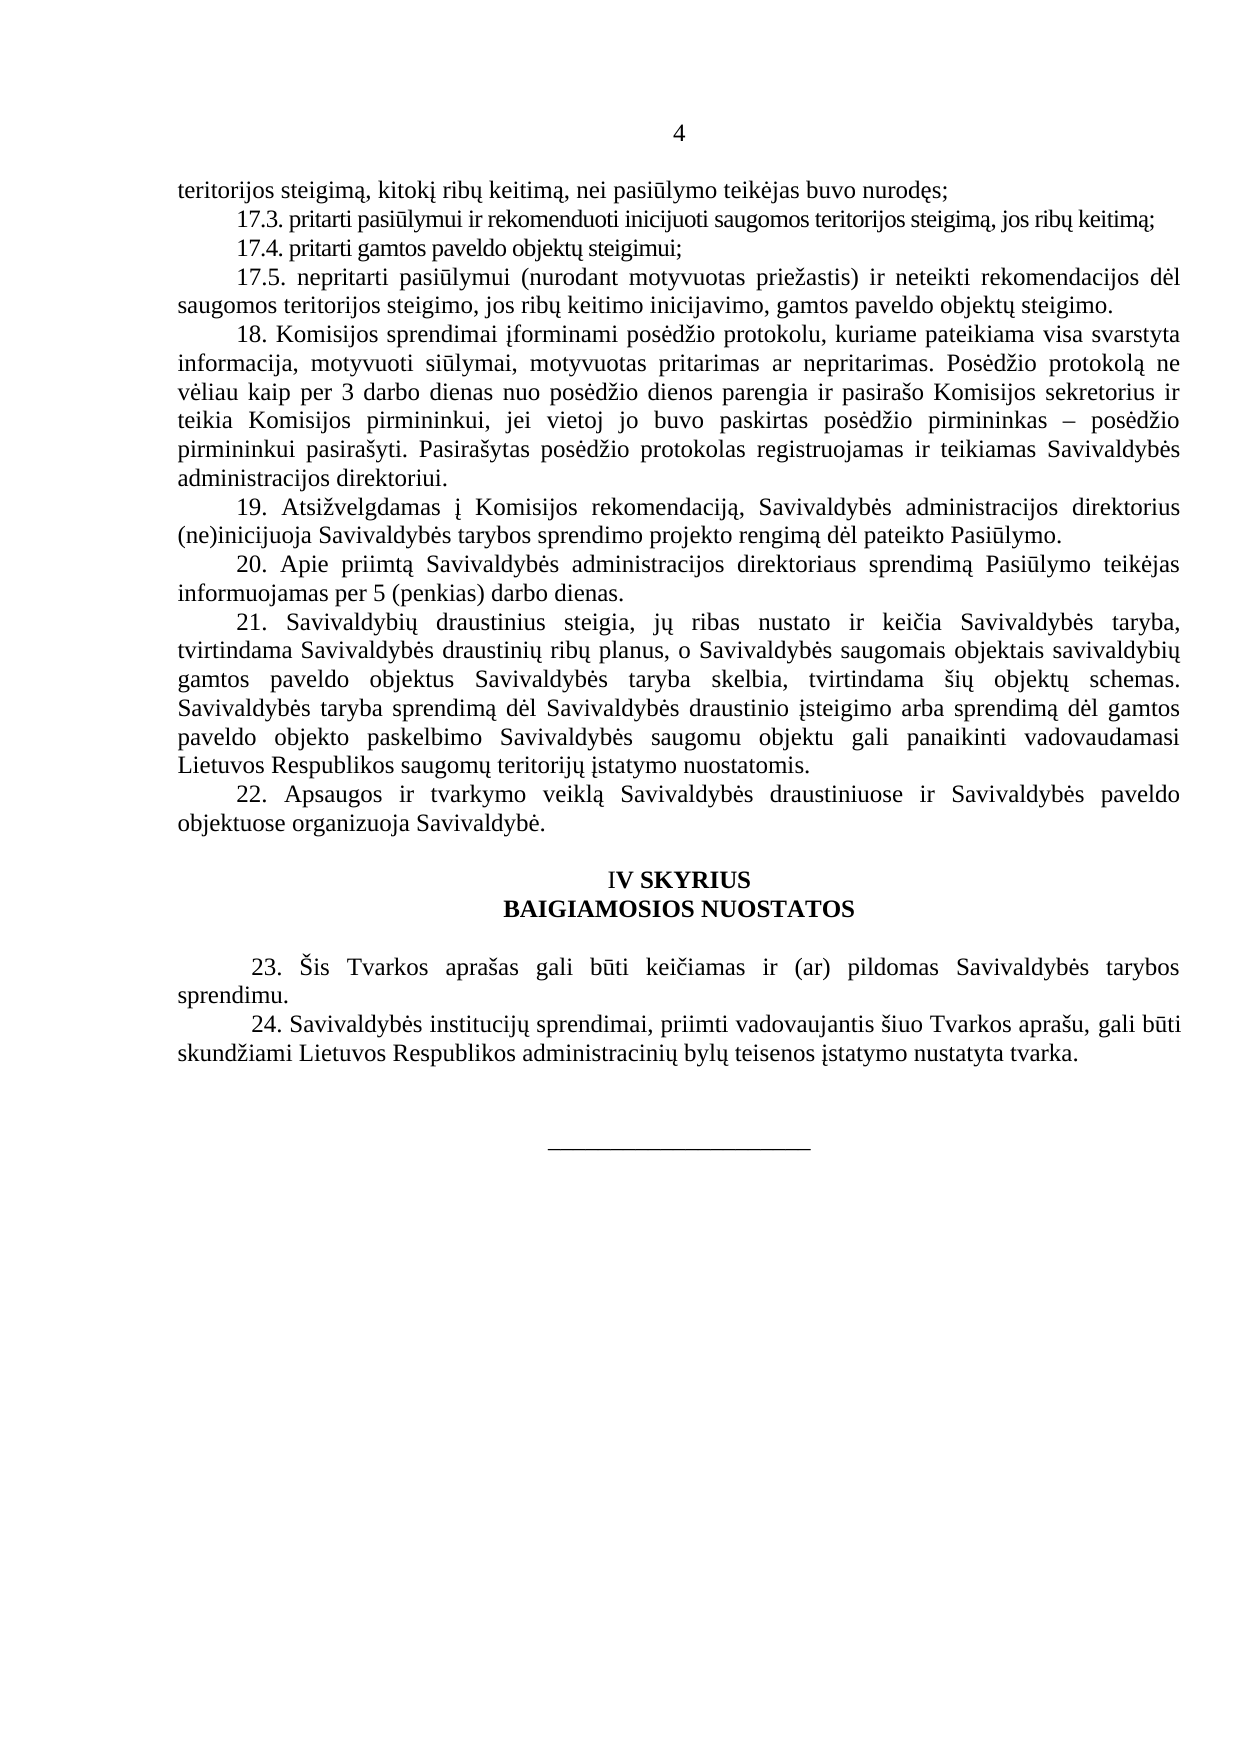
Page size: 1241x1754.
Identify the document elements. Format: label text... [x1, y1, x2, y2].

text IV SKYRIUS [177, 866, 1181, 894]
text 20. Apie priimtą Savivaldybės administracijos direktoriaus sprendimą Pasiūlymo teikėjas informuojamas per 5 (penkias) darbo dienas. [177, 549, 1181, 607]
text 17.3. pritarti pasiūlymui ir rekomenduoti inicijuoti saugomos teritorijos steigimą, jos ribų keitimą; [177, 204, 1181, 233]
text 24. Savivaldybės institucijų sprendimai, priimti vadovaujantis šiuo Tvarkos aprašu, gali būti skundžiami Lietuvos Respublikos administracinių bylų teisenos įstatymo nustatyta tvarka. [177, 1009, 1181, 1067]
text 17.4. pritarti gamtos paveldo objektų steigimui; [177, 233, 1181, 262]
text 21. Savivaldybių draustinius steigia, jų ribas nustato ir keičia Savivaldybės taryba, tvirtindama Savivaldybės draustinių ribų planus, o Savivaldybės saugomais objektais savivaldybių gamtos paveldo objektus Savivaldybės taryba skelbia, tvirtindama šių objektų schemas. Savivaldybės taryba sprendimą dėl Savivaldybės draustinio įsteigimo arba sprendimą dėl gamtos paveldo objekto paskelbimo Savivaldybės saugomu objektu gali panaikinti vadovaudamasi Lietuvos Respublikos saugomų teritorijų įstatymo nuostatomis. [177, 607, 1181, 779]
text 22. Apsaugos ir tvarkymo veiklą Savivaldybės draustiniuose ir Savivaldybės paveldo objektuose organizuoja Savivaldybė. [177, 779, 1181, 837]
text 18. Komisijos sprendimai įforminami posėdžio protokolu, kuriame pateikiama visa svarstyta informacija, motyvuoti siūlymai, motyvuotas pritarimas ar nepritarimas. Posėdžio protokolą ne vėliau kaip per 3 darbo dienas nuo posėdžio dienos parengia ir pasirašo Komisijos sekretorius ir teikia Komisijos pirmininkui, jei vietoj jo buvo paskirtas posėdžio pirmininkas – posėdžio pirmininkui pasirašyti. Pasirašytas posėdžio protokolas registruojamas ir teikiamas Savivaldybės administracijos direktoriui. [177, 319, 1181, 492]
text 19. Atsižvelgdamas į Komisijos rekomendaciją, Savivaldybės administracijos direktorius (ne)inicijuoja Savivaldybės tarybos sprendimo projekto rengimą dėl pateikto Pasiūlymo. [177, 492, 1181, 549]
text 23. Šis Tvarkos aprašas gali būti keičiamas ir (ar) pildomas Savivaldybės tarybos sprendimu. [177, 952, 1181, 1009]
text teritorijos steigimą, kitokį ribų keitimą, nei pasiūlymo teikėjas buvo nurodęs; [177, 176, 1181, 204]
text BAIGIAMOSIOS NUOSTATOS [177, 894, 1181, 923]
text _____________________ [177, 1124, 1181, 1153]
text 17.5. nepritarti pasiūlymui (nurodant motyvuotas priežastis) ir neteikti rekomendacijos dėl saugomos teritorijos steigimo, jos ribų keitimo inicijavimo, gamtos paveldo objektų steigimo. [177, 262, 1181, 319]
